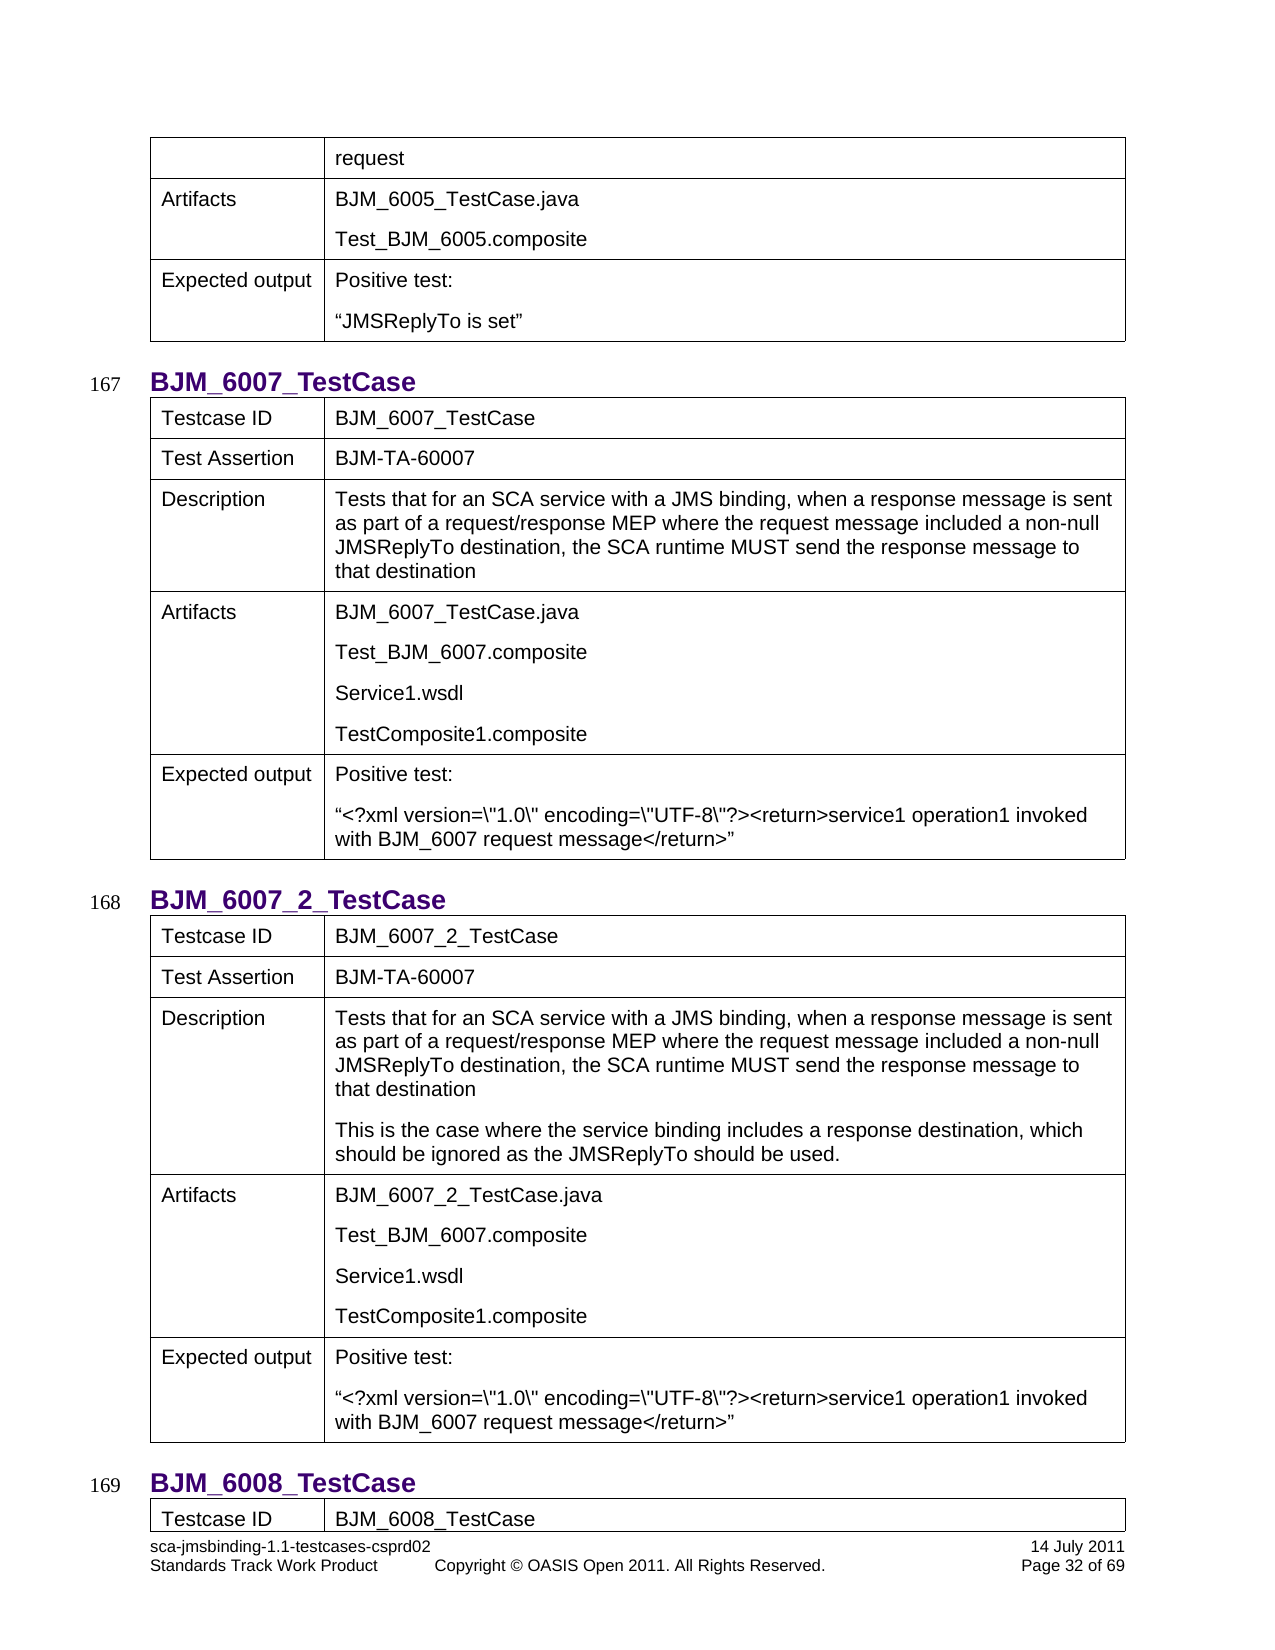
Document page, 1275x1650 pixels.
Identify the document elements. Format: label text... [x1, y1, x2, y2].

table_cell BJM-TA-60007 [325, 439, 1125, 478]
table_cell Artifacts [151, 1175, 324, 1337]
table_cell Expected output [151, 755, 324, 859]
table_cell Test Assertion [151, 957, 324, 997]
table_header BJM_6007_TestCase [325, 398, 1125, 438]
table_cell Tests that for an SCA service with a JMS binding, when a response message is sent as part of a request/response MEP where the request message included a non-null JMSReplyTo destination, the SCA runtime MUST send the response message to that destination [325, 480, 1125, 591]
table_cell Description [151, 480, 324, 591]
table_cell Description [151, 998, 324, 1174]
table_cell Expected output [151, 260, 324, 341]
table_cell Tests that for an SCA service with a JMS binding, when a response message is sent as part of a request/response MEP where the request message included a non-null JMSReplyTo destination, the SCA runtime MUST send the response message to that destination This is the case where the service binding includes a response destination, which should be ignored as the JMSReplyTo should be used. [325, 998, 1125, 1174]
table_cell BJM_6007_TestCase.java Test_BJM_6007.composite Service1.wsdl TestComposite1.composite [325, 592, 1125, 754]
table_header Testcase ID [151, 398, 324, 438]
table_header BJM_6007_2_TestCase [325, 916, 1125, 956]
table_cell Expected output [151, 1338, 324, 1442]
table_header Testcase ID [151, 916, 324, 956]
subtitle BJM_6008_TestCase [150, 1467, 1125, 1498]
table_cell Positive test: “JMSReplyTo is set” [325, 260, 1125, 341]
table_cell Positive test: “<?xml version=\"1.0\" encoding=\"UTF-8\"?><return>service1 operation1 invoked with BJM_6007 request message</return>” [325, 1338, 1125, 1442]
table_cell Positive test: “<?xml version=\"1.0\" encoding=\"UTF-8\"?><return>service1 operation1 invoked with BJM_6007 request message</return>” [325, 755, 1125, 859]
table_cell [151, 138, 324, 178]
table_cell BJM_6005_TestCase.java Test_BJM_6005.composite [325, 179, 1125, 259]
table_cell Test Assertion [151, 439, 324, 478]
table_cell Artifacts [151, 592, 324, 754]
subtitle BJM_6007_TestCase [150, 366, 1125, 397]
table_cell BJM_6007_2_TestCase.java Test_BJM_6007.composite Service1.wsdl TestComposite1.composite [325, 1175, 1125, 1337]
table_header Testcase ID [151, 1499, 324, 1531]
table_cell BJM-TA-60007 [325, 957, 1125, 997]
table_cell request [325, 138, 1125, 178]
subtitle BJM_6007_2_TestCase [150, 884, 1125, 915]
table_cell Artifacts [151, 179, 324, 259]
table_header BJM_6008_TestCase [325, 1499, 1125, 1531]
